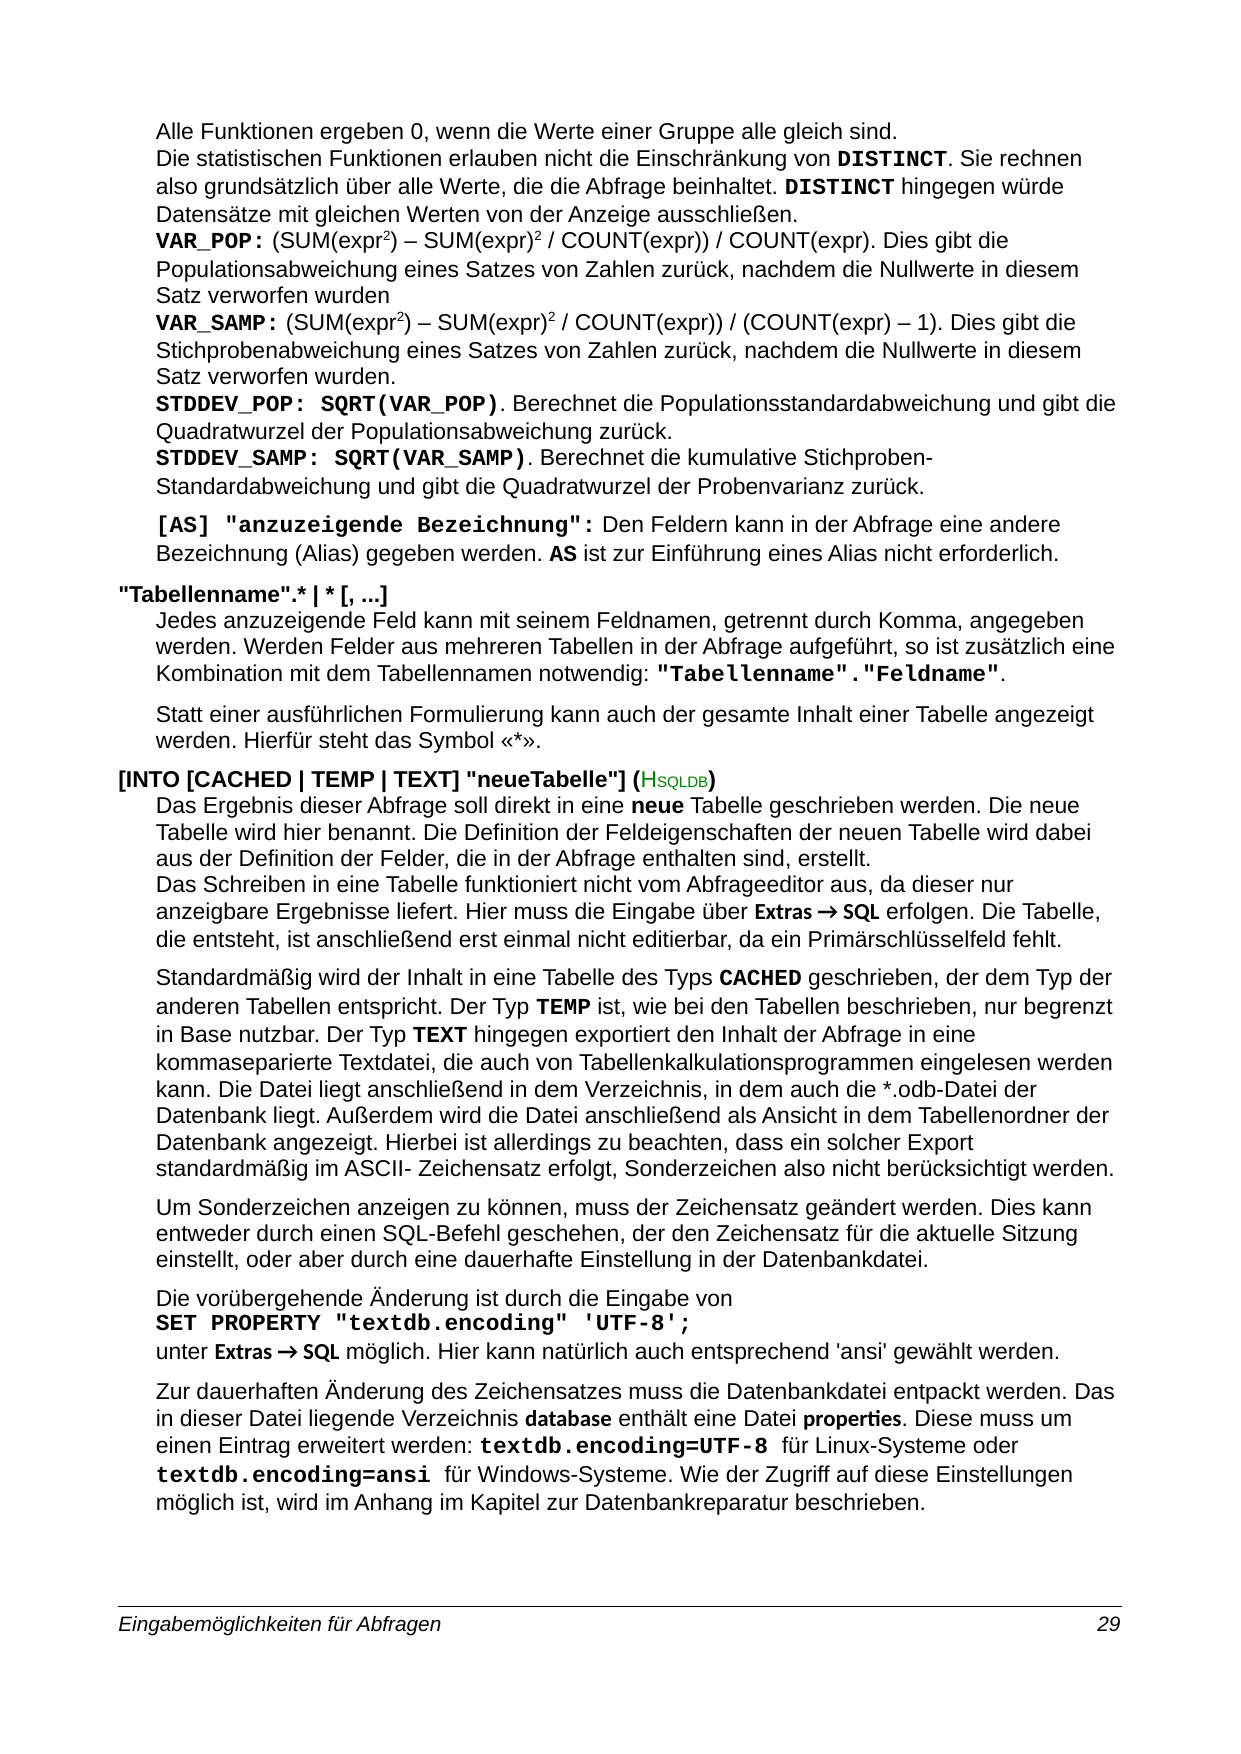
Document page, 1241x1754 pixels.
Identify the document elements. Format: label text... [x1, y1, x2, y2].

list [INTO [CACHED | TEMP | TEXT] "neueTabelle"] (Hsqldb) [118, 766, 1122, 792]
text Standardmäßig wird der Inhalt in eine Tabelle des Typs CACHED geschrieben, der dem Typ der anderen Tabellen entspricht. Der Typ TEMP ist, wie bei den Tabellen beschrieben, nur begrenzt in Base nutzbar. Der Typ TEXT hingegen exportiert den Inhalt der Abfrage in eine kommaseparierte Textdatei, die auch von Tabellenkalkulationsprogrammen eingelesen werden kann. Die Datei liegt anschließend in dem Verzeichnis, in dem auch die *.odb-Datei der Datenbank liegt. Außerdem wird die Datei anschließend als Ansicht in dem Tabellenordner der Datenbank angezeigt. Hierbei ist allerdings zu beachten, dass ein solcher Export standardmäßig im ASCII- Zeichensatz erfolgt, Sonderzeichen also nicht berücksichtigt werden. [156, 964, 1122, 1181]
text Alle Funktionen ergeben 0, wenn die Werte einer Gruppe alle gleich sind. Die statistischen Funktionen erlauben nicht die Einschränkung von DISTINCT. Sie rechnen also grundsätzlich über alle Werte, die die Abfrage beinhaltet. DISTINCT hingegen würde Datensätze mit gleichen Werten von der Anzeige ausschließen. VAR_POP: (SUM(expr2) – SUM(expr)2 / COUNT(expr)) / COUNT(expr). Dies gibt die Populationsabweichung eines Satzes von Zahlen zurück, nachdem die Nullwerte in diesem Satz verworfen wurden VAR_SAMP: (SUM(expr2) – SUM(expr)2 / COUNT(expr)) / (COUNT(expr) – 1). Dies gibt die Stichprobenabweichung eines Satzes von Zahlen zurück, nachdem die Nullwerte in diesem Satz verworfen wurden. STDDEV_POP: SQRT(VAR_POP). Berechnet die Populationsstandardabweichung und gibt die Quadratwurzel der Populationsabweichung zurück. STDDEV_SAMP: SQRT(VAR_SAMP). Berechnet die kumulative Stichproben-Standardabweichung und gibt die Quadratwurzel der Probenvarianz zurück. [156, 118, 1122, 499]
text Statt einer ausführlichen Formulierung kann auch der gesamte Inhalt einer Tabelle angezeigt werden. Hierfür steht das Symbol «*». [156, 701, 1122, 753]
text [AS] "anzuzeigende Bezeichnung": Den Feldern kann in der Abfrage eine andere Bezeichnung (Alias) gegeben werden. AS ist zur Einführung eines Alias nicht erforderlich. [156, 511, 1122, 568]
text Das Ergebnis dieser Abfrage soll direkt in eine neue Tabelle geschrieben werden. Die neue Tabelle wird hier benannt. Die Definition der Feldeigenschaften der neuen Tabelle wird dabei aus der Definition der Felder, die in der Abfrage enthalten sind, erstellt. Das Schreiben in eine Tabelle funktioniert nicht vom Abfrageeditor aus, da dieser nur anzeigbare Ergebnisse liefert. Hier muss die Eingabe über Extras → SQL erfolgen. Die Tabelle, die entsteht, ist anschließend erst einmal nicht editierbar, da ein Primärschlüsselfeld fehlt. [156, 792, 1122, 952]
text Jedes anzuzeigende Feld kann mit seinem Feldnamen, getrennt durch Komma, angegeben werden. Werden Felder aus mehreren Tabellen in der Abfrage aufgeführt, so ist zusätzlich eine Kombination mit dem Tabellennamen notwendig: "Tabellenname"."Feldname". [156, 607, 1122, 688]
text Zur dauerhaften Änderung des Zeichensatzes muss die Datenbankdatei entpackt werden. Das in dieser Datei liegende Verzeichnis database enthält eine Datei properties. Diese muss um einen Eintrag erweitert werden: textdb.encoding=UTF-8 für Linux-Systeme oder textdb.encoding=ansi für Windows-Systeme. Wie der Zugriff auf diese Einstellungen möglich ist, wird im Anhang im Kapitel zur Datenbankreparatur beschrieben. [156, 1378, 1122, 1515]
text Um Sonderzeichen anzeigen zu können, muss der Zeichensatz geändert werden. Dies kann entweder durch einen SQL-Befehl geschehen, der den Zeichensatz für die aktuelle Sitzung einstellt, oder aber durch eine dauerhafte Einstellung in der Datenbankdatei. [156, 1194, 1122, 1273]
text Die vorübergehende Änderung ist durch die Eingabe von SET PROPERTY "textdb.encoding" 'UTF-8'; unter Extras → SQL möglich. Hier kann natürlich auch entsprechend 'ansi' gewählt werden. [156, 1285, 1122, 1366]
list "Tabellenname".* | * [, ...] [118, 581, 1122, 607]
